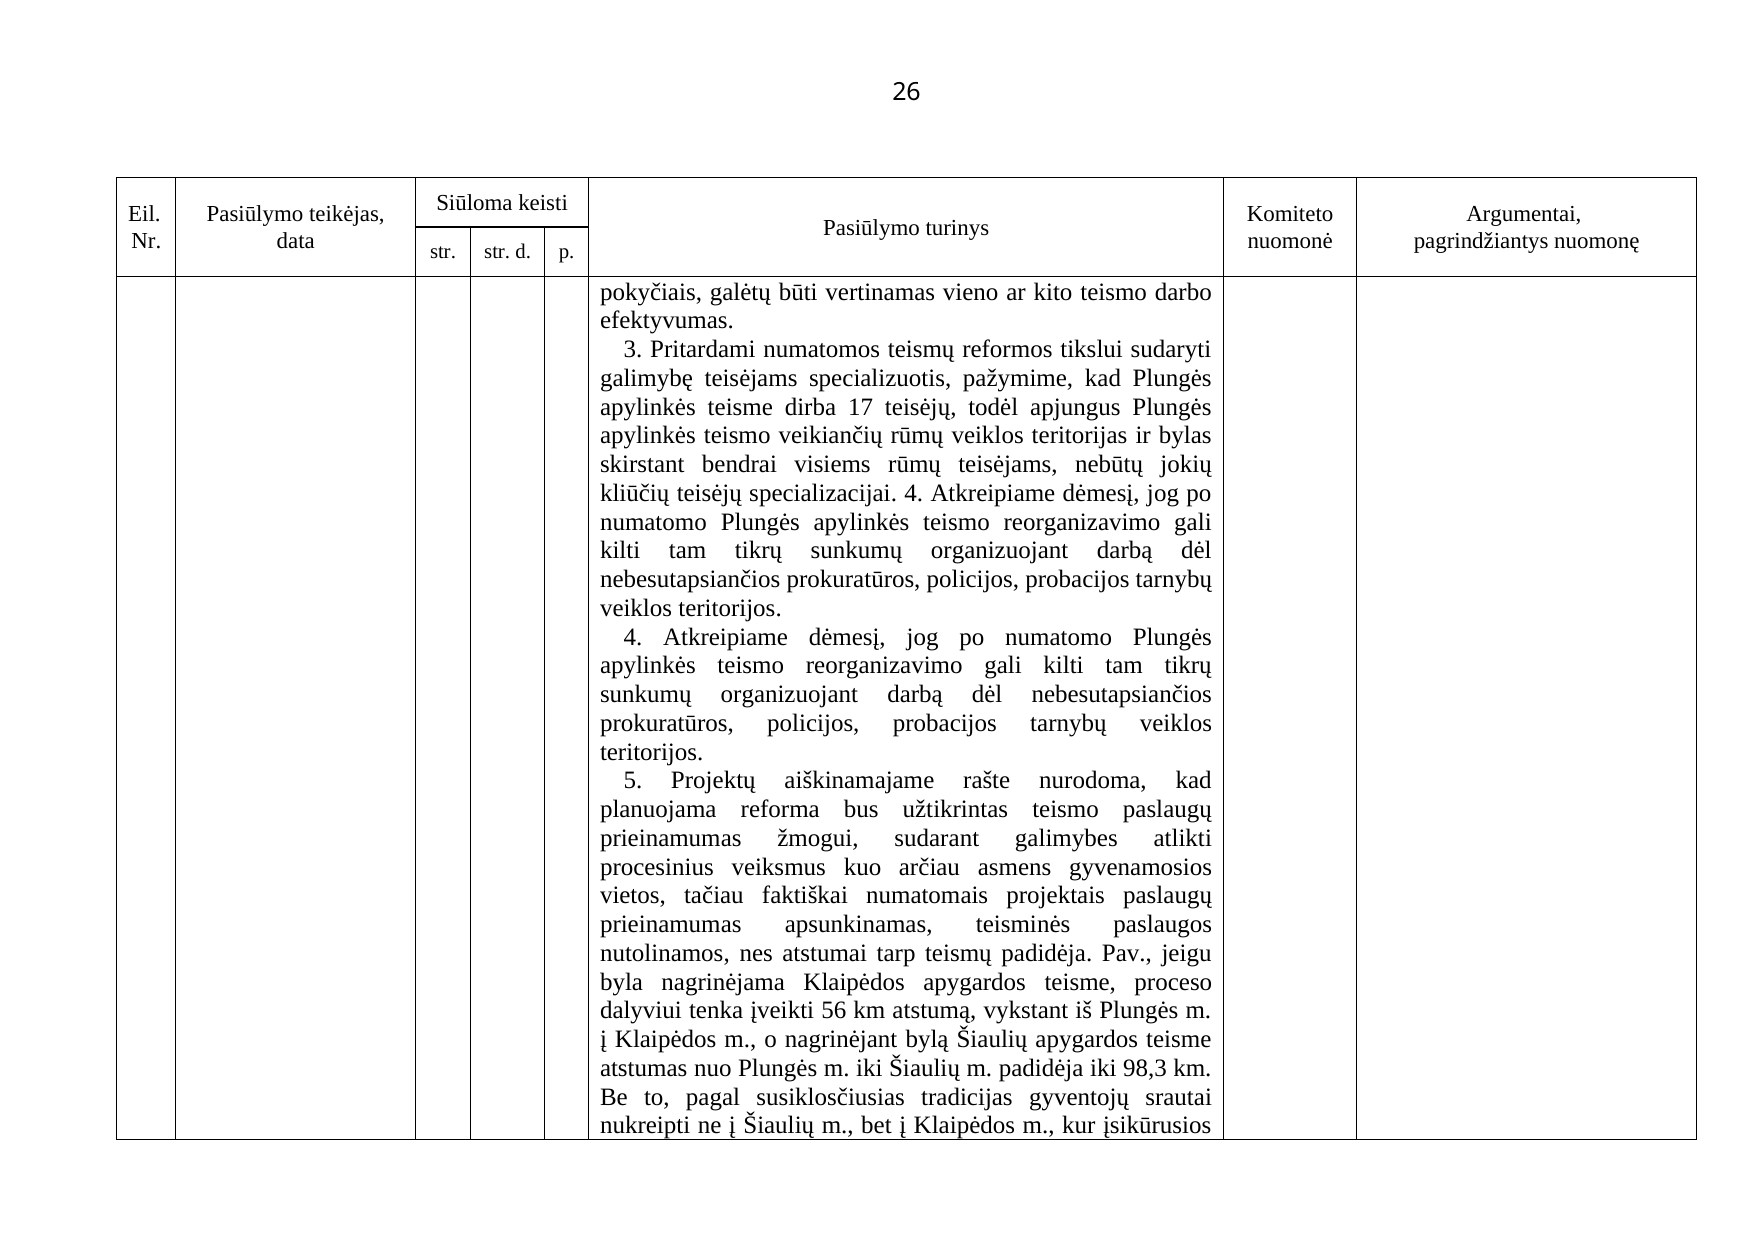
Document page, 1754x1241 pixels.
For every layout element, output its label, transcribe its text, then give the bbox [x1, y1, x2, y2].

table_cell str. [416, 228, 470, 276]
table_cell [1224, 277, 1356, 1139]
table_header Komiteto nuomonė [1224, 178, 1356, 276]
table_cell [1357, 277, 1696, 1139]
table_cell [117, 277, 175, 1139]
table_cell str. d. [471, 228, 544, 276]
table_header Argumentai, pagrindžiantys nuomonę [1357, 178, 1696, 276]
table_cell p. [545, 228, 588, 276]
table_header Eil. Nr. [117, 178, 175, 276]
table_header Pasiūlymo teikėjas, data [176, 178, 415, 276]
table_header Siūloma keisti [416, 178, 588, 226]
table_cell pokyčiais, galėtų būti vertinamas vieno ar kito teismo darbo efektyvumas. 3. Pritardami numatomos teismų reformos tikslui sudaryti galimybę teisėjams specializuotis, pažymime, kad Plungės apylinkės teisme dirba 17 teisėjų, todėl apjungus Plungės apylinkės teismo veikiančių rūmų veiklos teritorijas ir bylas skirstant bendrai visiems rūmų teisėjams, nebūtų jokių kliūčių teisėjų specializacijai. 4. Atkreipiame dėmesį, jog po numatomo Plungės apylinkės teismo reorganizavimo gali kilti tam tikrų sunkumų organizuojant darbą dėl nebesutapsiančios prokuratūros, policijos, probacijos tarnybų veiklos teritorijos. 4. Atkreipiame dėmesį, jog po numatomo Plungės apylinkės teismo reorganizavimo gali kilti tam tikrų sunkumų organizuojant darbą dėl nebesutapsiančios prokuratūros, policijos, probacijos tarnybų veiklos teritorijos. 5. Projektų aiškinamajame rašte nurodoma, kad planuojama reforma bus užtikrintas teismo paslaugų prieinamumas žmogui, sudarant galimybes atlikti procesinius veiksmus kuo arčiau asmens gyvenamosios vietos, tačiau faktiškai numatomais projektais paslaugų prieinamumas apsunkinamas, teisminės paslaugos nutolinamos, nes atstumai tarp teismų padidėja. Pav., jeigu byla nagrinėjama Klaipėdos apygardos teisme, proceso dalyviui tenka įveikti 56 km atstumą, vykstant iš Plungės m. į Klaipėdos m., o nagrinėjant bylą Šiaulių apygardos teisme atstumas nuo Plungės m. iki Šiaulių m. padidėja iki 98,3 km. Be to, pagal susiklosčiusias tradicijas gyventojų srautai nukreipti ne į Šiaulių m., bet į Klaipėdos m., kur įsikūrusios [589, 277, 1223, 1139]
table_cell [471, 277, 544, 1139]
table_cell [416, 277, 470, 1139]
table_cell [176, 277, 415, 1139]
table_header Pasiūlymo turinys [589, 178, 1223, 276]
table_cell [545, 277, 588, 1139]
